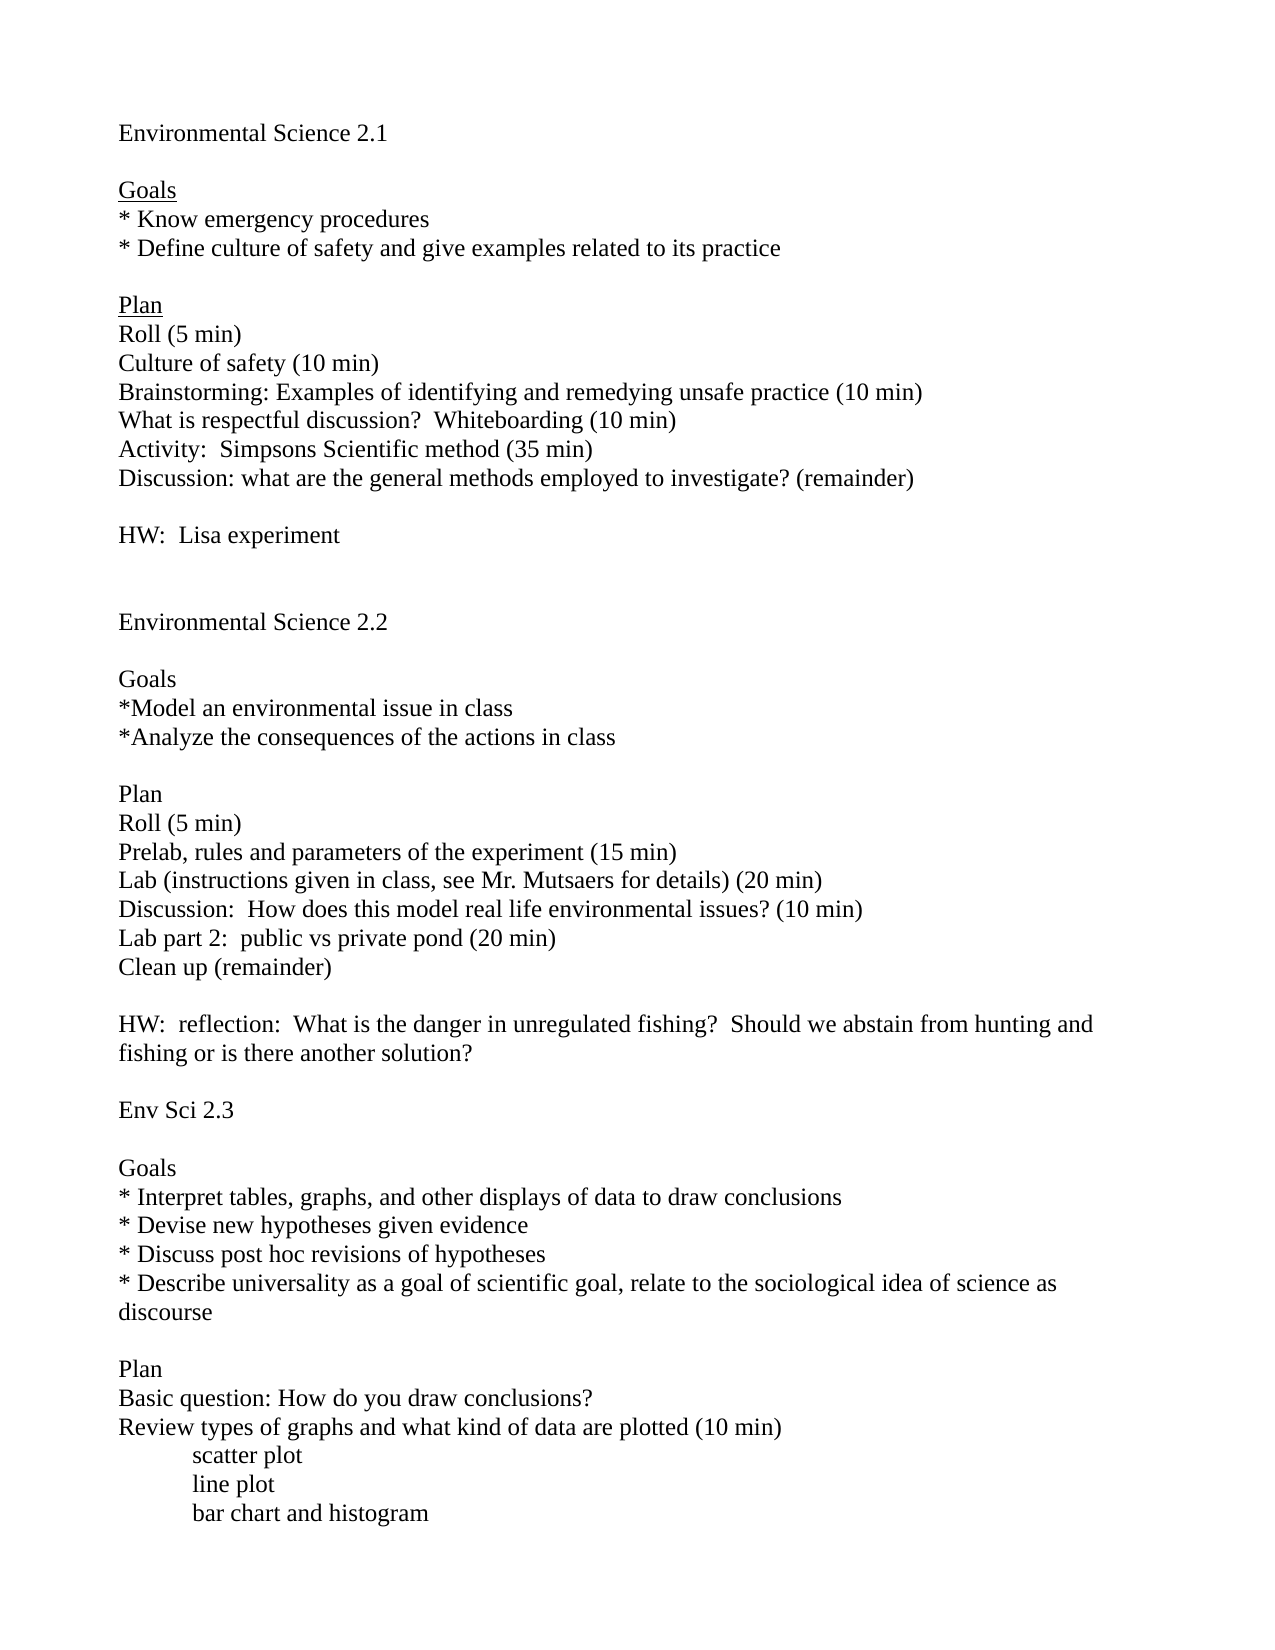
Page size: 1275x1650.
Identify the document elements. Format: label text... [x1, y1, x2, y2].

text Env Sci 2.3 [118, 1096, 1157, 1124]
text Prelab, rules and parameters of the experiment (15 min) [118, 837, 1157, 866]
text Basic question: How do you draw conclusions? [118, 1383, 1157, 1412]
text Roll (5 min) [118, 319, 1157, 348]
text *Model an environmental issue in class [118, 693, 1157, 722]
text Plan [118, 291, 1157, 319]
text Activity: Simpsons Scientific method (35 min) [118, 434, 1157, 463]
text Plan [118, 1354, 1157, 1383]
text What is respectful discussion? Whiteboarding (10 min) [118, 406, 1157, 434]
text Review types of graphs and what kind of data are plotted (10 min) [118, 1412, 1157, 1441]
text Discussion: How does this model real life environmental issues? (10 min) [118, 894, 1157, 923]
text line plot [118, 1469, 1157, 1498]
text Roll (5 min) [118, 808, 1157, 837]
text * Define culture of safety and give examples related to its practice [118, 233, 1157, 262]
text HW: reflection: What is the danger in unregulated fishing? Should we abstain from hunting and fishing or is there another solution? [118, 1009, 1157, 1067]
text Lab (instructions given in class, see Mr. Mutsaers for details) (20 min) [118, 866, 1157, 894]
text *Analyze the consequences of the actions in class [118, 722, 1157, 751]
text Clean up (remainder) [118, 952, 1157, 981]
text Environmental Science 2.2 [118, 607, 1157, 636]
text Goals [118, 1153, 1157, 1182]
text Discussion: what are the general methods employed to investigate? (remainder) [118, 463, 1157, 492]
text * Devise new hypotheses given evidence [118, 1211, 1157, 1239]
text * Describe universality as a goal of scientific goal, relate to the sociological idea of science as discourse [118, 1268, 1157, 1326]
text Brainstorming: Examples of identifying and remedying unsafe practice (10 min) [118, 377, 1157, 406]
text * Discuss post hoc revisions of hypotheses [118, 1239, 1157, 1268]
text Environmental Science 2.1 [118, 118, 1157, 147]
text * Know emergency procedures [118, 204, 1157, 233]
text Plan [118, 779, 1157, 808]
text Lab part 2: public vs private pond (20 min) [118, 923, 1157, 952]
text Goals [118, 664, 1157, 693]
text bar chart and histogram [118, 1498, 1157, 1527]
text Culture of safety (10 min) [118, 348, 1157, 377]
text scatter plot [118, 1441, 1157, 1469]
text * Interpret tables, graphs, and other displays of data to draw conclusions [118, 1182, 1157, 1211]
text Goals [118, 176, 1157, 204]
text HW: Lisa experiment [118, 521, 1157, 549]
